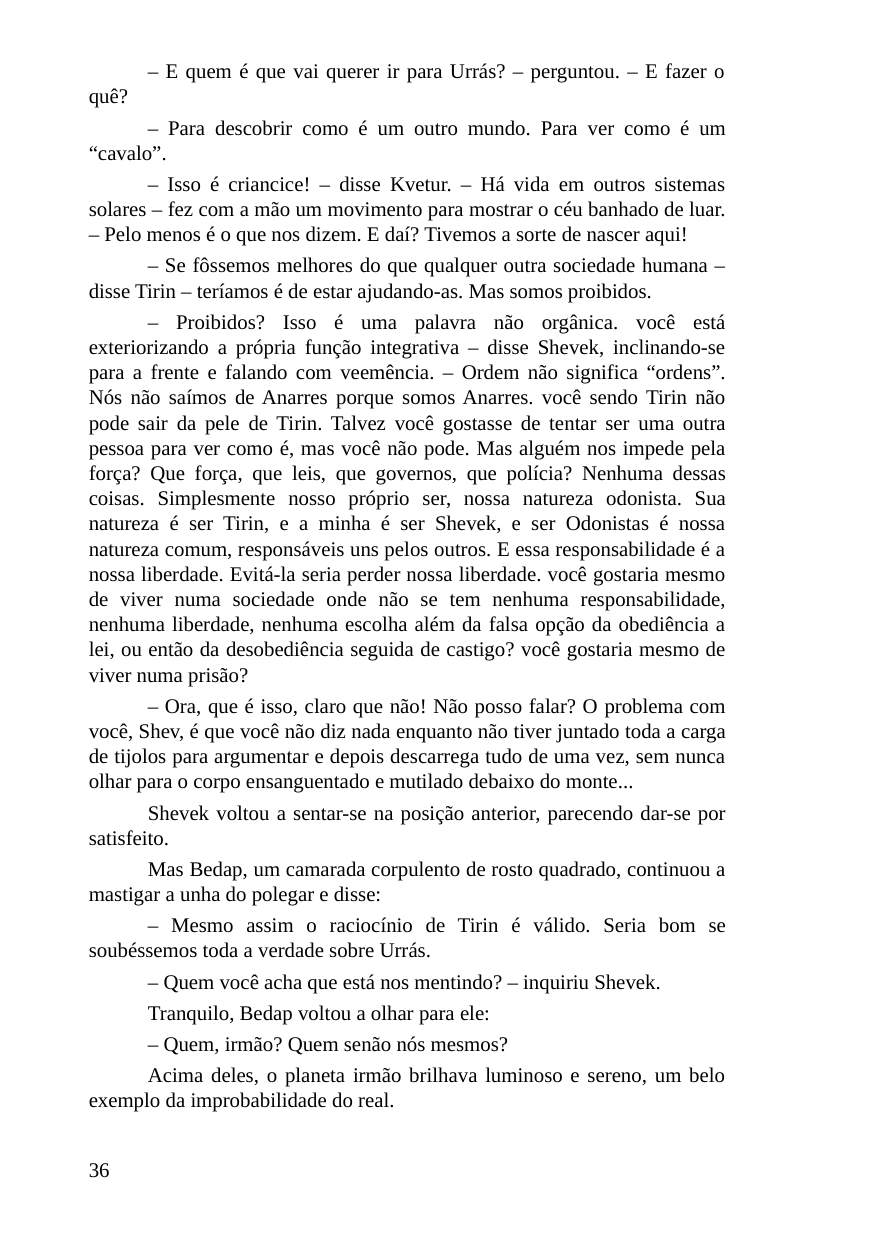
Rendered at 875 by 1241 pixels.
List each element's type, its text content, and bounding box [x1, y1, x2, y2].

text – E quem é que vai querer ir para Urrás? – perguntou. – E fazer o quê? [88, 59, 726, 108]
text Tranquilo, Bedap voltou a olhar para ele: [88, 1001, 726, 1025]
text Shevek voltou a sentar-se na posição anterior, parecendo dar-se por satisfeito. [88, 801, 726, 850]
text – Mesmo assim o raciocínio de Tirin é válido. Seria bom se soubéssemos toda a verdade sobre Urrás. [88, 913, 726, 962]
text – Proibidos? Isso é uma palavra não orgânica. você está exteriorizando a própria função integrativa – disse Shevek, inclinando-se para a frente e falando com veemência. – Ordem não significa “ordens”. Nós não saímos de Anarres porque somos Anarres. você sendo Tirin não pode sair da pele de Tirin. Talvez você gostasse de tentar ser uma outra pessoa para ver como é, mas você não pode. Mas alguém nos impede pela força? Que força, que leis, que governos, que polícia? Nenhuma dessas coisas. Simplesmente nosso próprio ser, nossa natureza odonista. Sua natureza é ser Tirin, e a minha é ser Shevek, e ser Odonistas é nossa natureza comum, responsáveis uns pelos outros. E essa responsabilidade é a nossa liberdade. Evitá-la seria perder nossa liberdade. você gostaria mesmo de viver numa sociedade onde não se tem nenhuma responsabilidade, nenhuma liberdade, nenhuma escolha além da falsa opção da obediência a lei, ou então da desobediência seguida de castigo? você gostaria mesmo de viver numa prisão? [88, 310, 726, 687]
text – Quem, irmão? Quem senão nós mesmos? [88, 1032, 726, 1056]
text – Quem você acha que está nos mentindo? – inquiriu Shevek. [88, 969, 726, 994]
text Acima deles, o planeta irmão brilhava luminoso e sereno, um belo exemplo da improbabilidade do real. [88, 1063, 726, 1112]
text – Isso é criancice! – disse Kvetur. – Há vida em outros sistemas solares – fez com a mão um movimento para mostrar o céu banhado de luar. – Pelo menos é o que nos dizem. E daí? Tivemos a sorte de nascer aqui! [88, 172, 726, 246]
text – Para descobrir como é um outro mundo. Para ver como é um “cavalo”. [88, 115, 726, 165]
text – Ora, que é isso, claro que não! Não posso falar? O problema com você, Shev, é que você não diz nada enquanto não tiver juntado toda a carga de tijolos para argumentar e depois descarrega tudo de uma vez, sem nunca olhar para o corpo ensanguentado e mutilado debaixo do monte... [88, 694, 726, 793]
text – Se fôssemos melhores do que qualquer outra sociedade humana – disse Tirin – teríamos é de estar ajudando-as. Mas somos proibidos. [88, 253, 726, 303]
text Mas Bedap, um camarada corpulento de rosto quadrado, continuou a mastigar a unha do polegar e disse: [88, 857, 726, 906]
